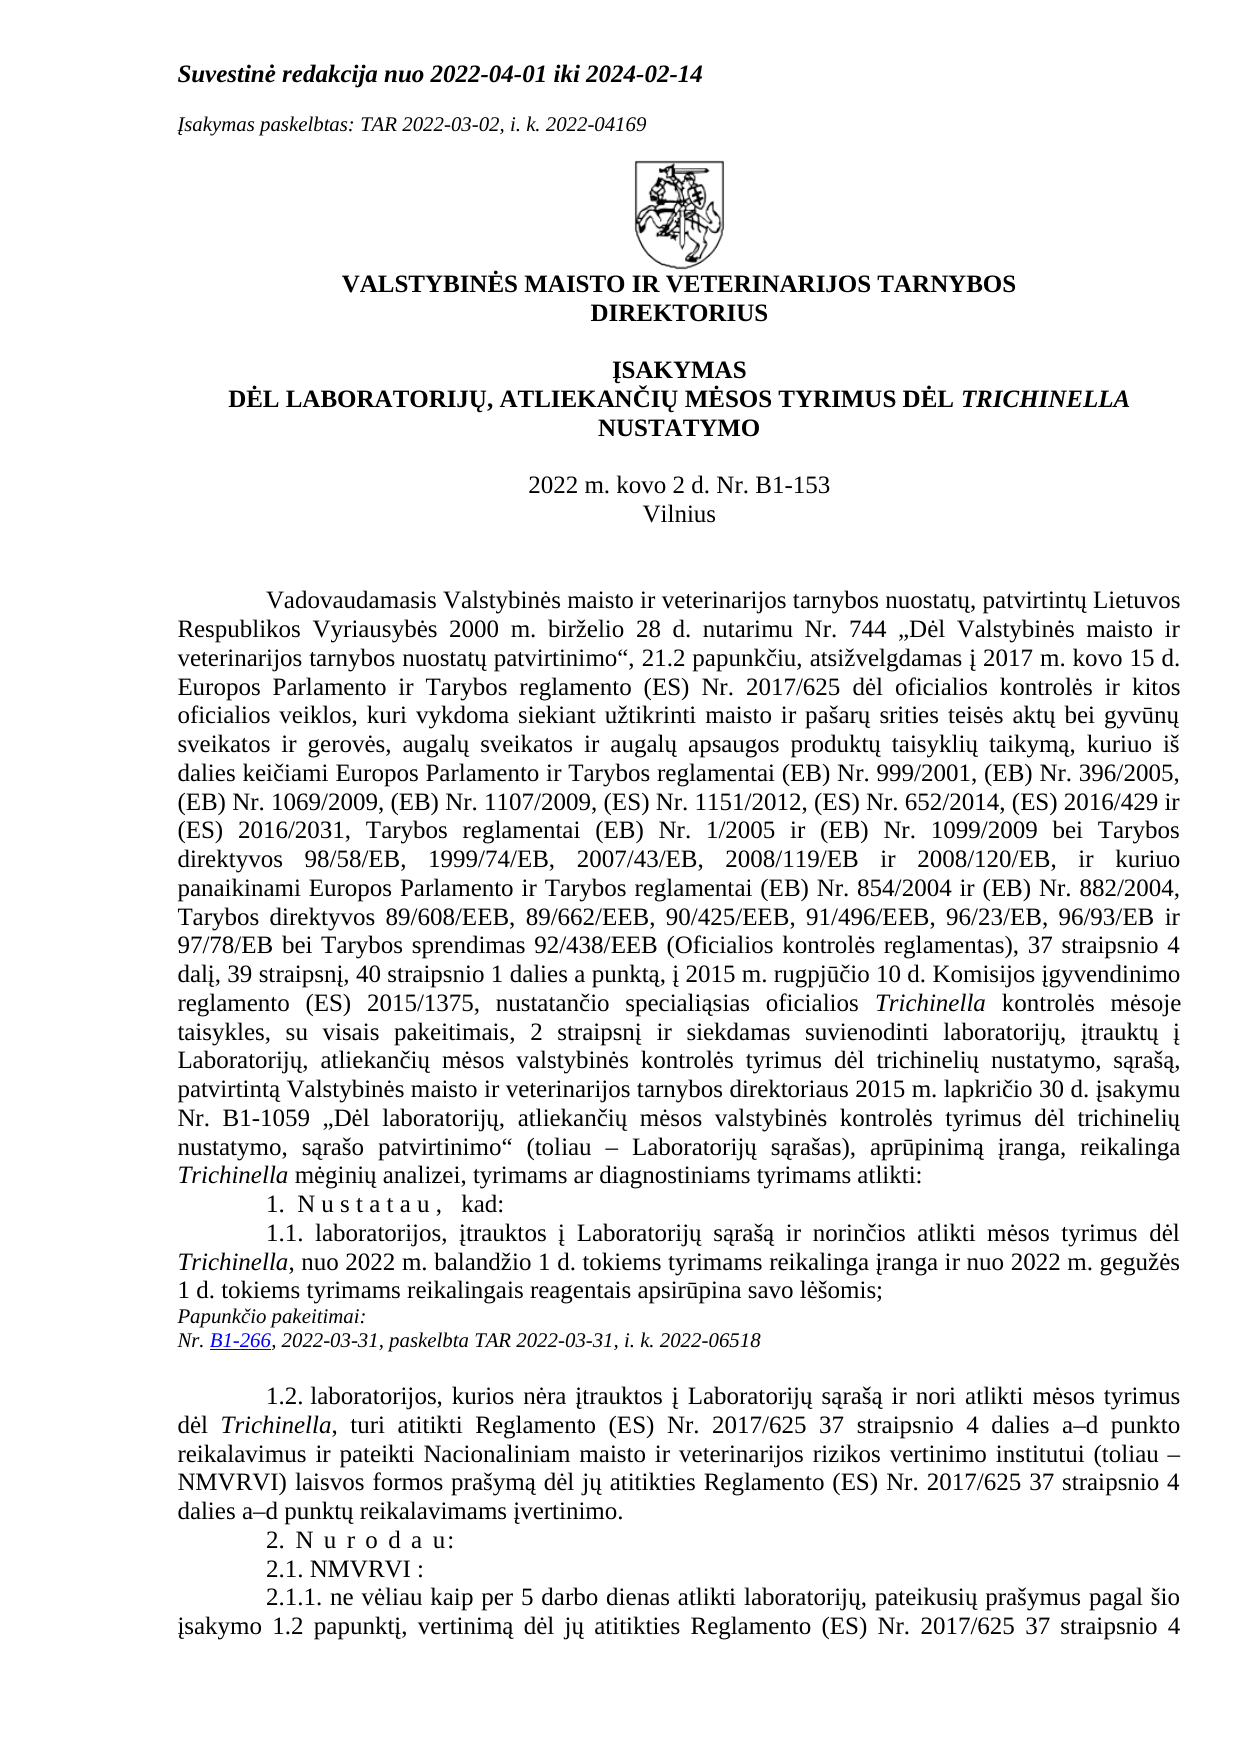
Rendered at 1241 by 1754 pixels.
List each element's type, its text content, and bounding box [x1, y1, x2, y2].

text 2.1.1. ne vėliau kaip per 5 darbo dienas atlikti laboratorijų, pateikusių prašymus pagal šio įsakymo 1.2 papunktį, vertinimą dėl jų atitikties Reglamento (ES) Nr. 2017/625 37 straipsnio 4 [177, 1582, 1181, 1640]
text VALSTYBINĖS MAISTO IR VETERINARIJOS TARNYBOS [177, 269, 1181, 298]
text 1. Nustatau, kad: [177, 1189, 1181, 1218]
text Papunkčio pakeitimai: [177, 1304, 1181, 1328]
text 2022 m. kovo 2 d. Nr. B1-153 [177, 471, 1181, 499]
text Vilnius [177, 499, 1181, 528]
text Įsakymas paskelbtas: TAR 2022-03-02, i. k. 2022-04169 [177, 112, 1181, 136]
text DIREKTORIUS [177, 298, 1181, 327]
text DĖL LABORATORIJŲ, ATLIEKANČIŲ MĖSOS TYRIMUS DĖL TRICHINELLA NUSTATYMO [177, 384, 1181, 442]
text Vadovaudamasis Valstybinės maisto ir veterinarijos tarnybos nuostatų, patvirtintų Lietuvos Respublikos Vyriausybės 2000 m. birželio 28 d. nutarimu Nr. 744 „Dėl Valstybinės maisto ir veterinarijos tarnybos nuostatų patvirtinimo“, 21.2 papunkčiu, atsižvelgdamas į 2017 m. kovo 15 d. Europos Parlamento ir Tarybos reglamento (ES) Nr. 2017/625 dėl oficialios kontrolės ir kitos oficialios veiklos, kuri vykdoma siekiant užtikrinti maisto ir pašarų srities teisės aktų bei gyvūnų sveikatos ir gerovės, augalų sveikatos ir augalų apsaugos produktų taisyklių taikymą, kuriuo iš dalies keičiami Europos Parlamento ir Tarybos reglamentai (EB) Nr. 999/2001, (EB) Nr. 396/2005, (EB) Nr. 1069/2009, (EB) Nr. 1107/2009, (ES) Nr. 1151/2012, (ES) Nr. 652/2014, (ES) 2016/429 ir (ES) 2016/2031, Tarybos reglamentai (EB) Nr. 1/2005 ir (EB) Nr. 1099/2009 bei Tarybos direktyvos 98/58/EB, 1999/74/EB, 2007/43/EB, 2008/119/EB ir 2008/120/EB, ir kuriuo panaikinami Europos Parlamento ir Tarybos reglamentai (EB) Nr. 854/2004 ir (EB) Nr. 882/2004, Tarybos direktyvos 89/608/EEB, 89/662/EEB, 90/425/EEB, 91/496/EEB, 96/23/EB, 96/93/EB ir 97/78/EB bei Tarybos sprendimas 92/438/EEB (Oficialios kontrolės reglamentas), 37 straipsnio 4 dalį, 39 straipsnį, 40 straipsnio 1 dalies a punktą, į 2015 m. rugpjūčio 10 d. Komisijos įgyvendinimo reglamento (ES) 2015/1375, nustatančio specialiąsias oficialios Trichinella kontrolės mėsoje taisykles, su visais pakeitimais, 2 straipsnį ir siekdamas suvienodinti laboratorijų, įtrauktų į Laboratorijų, atliekančių mėsos valstybinės kontrolės tyrimus dėl trichinelių nustatymo, sąrašą, patvirtintą Valstybinės maisto ir veterinarijos tarnybos direktoriaus 2015 m. lapkričio 30 d. įsakymu Nr. B1-1059 „Dėl laboratorijų, atliekančių mėsos valstybinės kontrolės tyrimus dėl trichinelių nustatymo, sąrašo patvirtinimo“ (toliau – Laboratorijų sąrašas), aprūpinimą įranga, reikalinga Trichinella mėginių analizei, tyrimams ar diagnostiniams tyrimams atlikti: [177, 586, 1181, 1189]
text 1.2. laboratorijos, kurios nėra įtrauktos į Laboratorijų sąrašą ir nori atlikti mėsos tyrimus dėl Trichinella, turi atitikti Reglamento (ES) Nr. 2017/625 37 straipsnio 4 dalies a–d punkto reikalavimus ir pateikti Nacionaliniam maisto ir veterinarijos rizikos vertinimo institutui (toliau – NMVRVI) laisvos formos prašymą dėl jų atitikties Reglamento (ES) Nr. 2017/625 37 straipsnio 4 dalies a–d punktų reikalavimams įvertinimo. [177, 1381, 1181, 1525]
text 2.1. NMVRVI : [177, 1554, 1181, 1582]
text 2. N u r o d a u: [177, 1525, 1181, 1554]
text 1.1. laboratorijos, įtrauktos į Laboratorijų sąrašą ir norinčios atlikti mėsos tyrimus dėl Trichinella, nuo 2022 m. balandžio 1 d. tokiems tyrimams reikalinga įranga ir nuo 2022 m. gegužės 1 d. tokiems tyrimams reikalingais reagentais apsirūpina savo lėšomis; [177, 1218, 1181, 1304]
text ĮSAKYMAS [177, 356, 1181, 384]
text Suvestinė redakcija nuo 2022-04-01 iki 2024-02-14 [177, 59, 1181, 88]
text Nr. B1-266, 2022-03-31, paskelbta TAR 2022-03-31, i. k. 2022-06518 [177, 1328, 1181, 1352]
